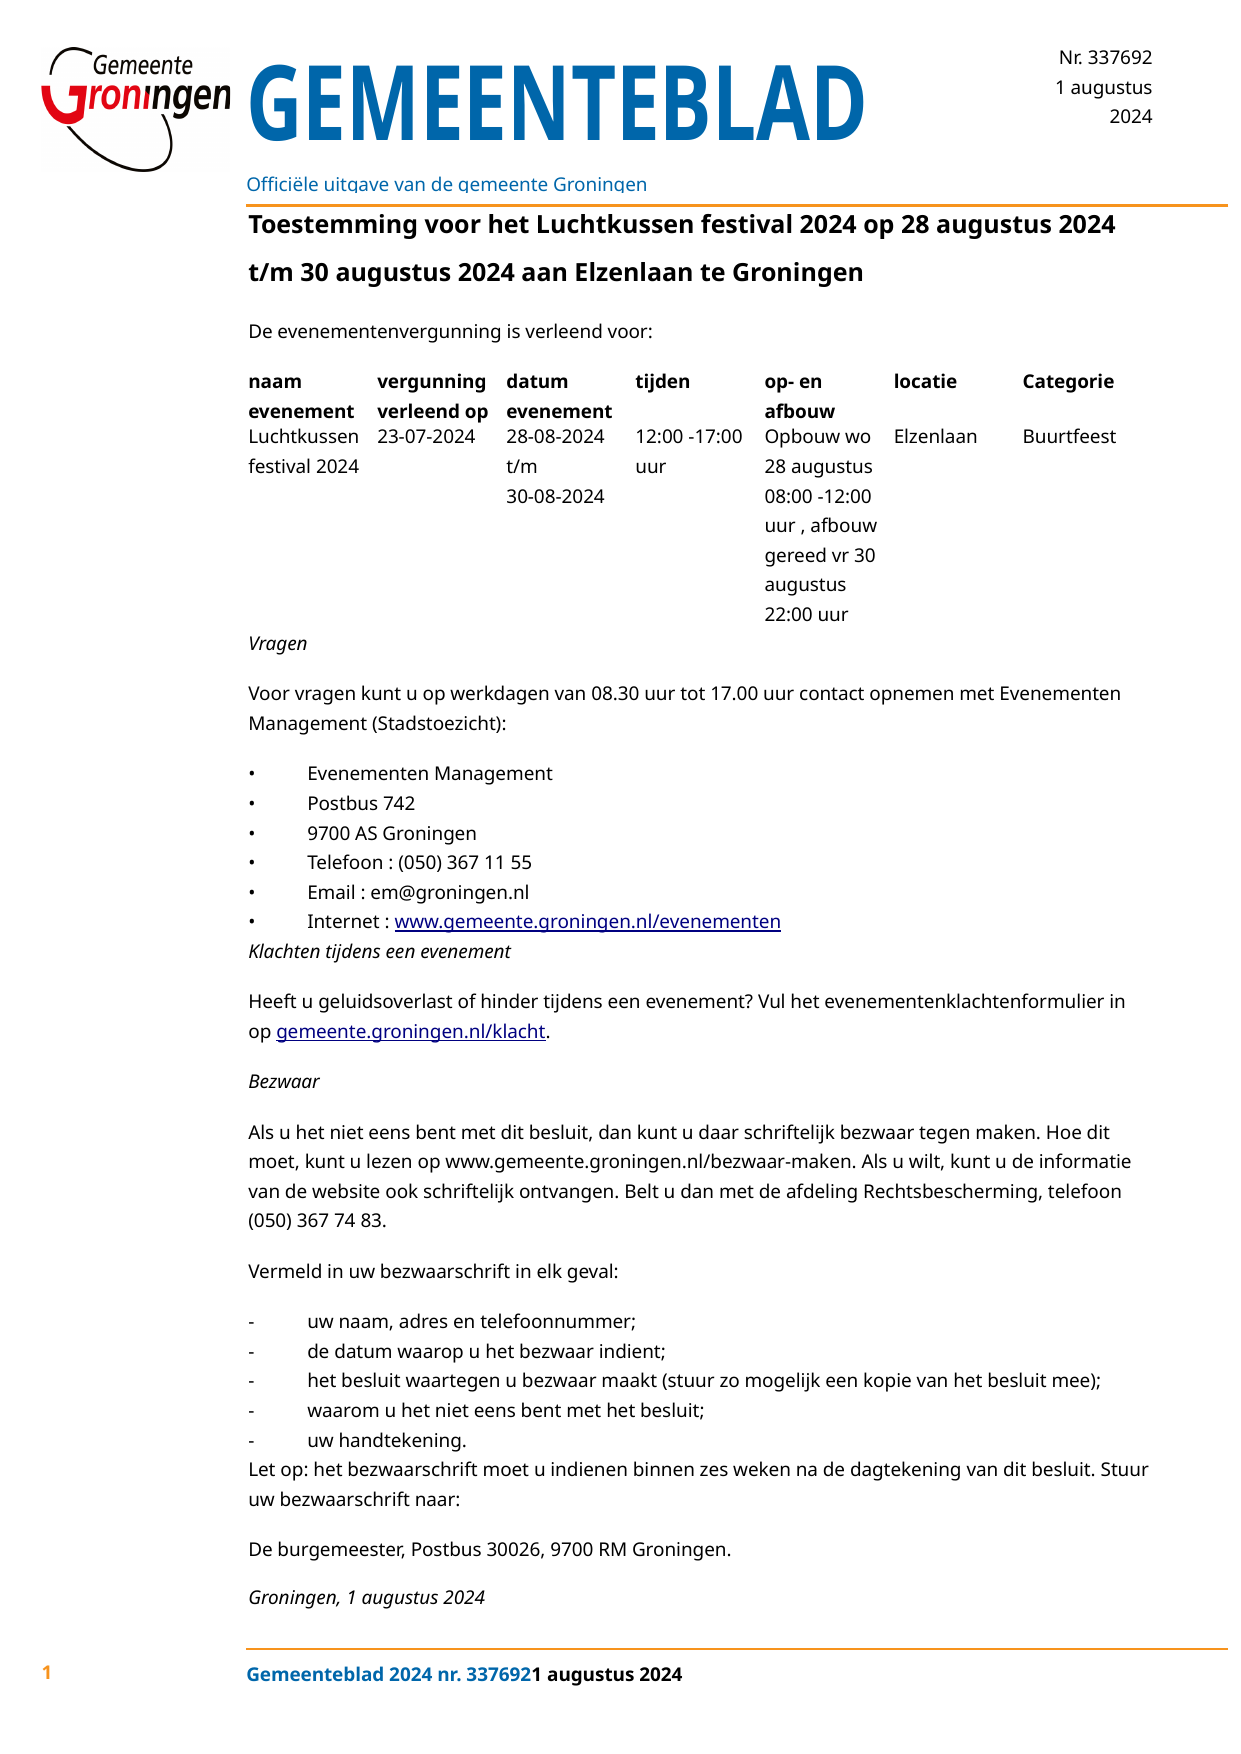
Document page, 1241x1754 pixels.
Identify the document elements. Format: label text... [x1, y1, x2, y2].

table_header locatie [894, 369, 1022, 424]
table_header tijden [635, 369, 764, 424]
list Telefoon : (050) 367 11 55 [248, 849, 1152, 875]
table_cell Opbouw wo 28 augustus 08:00 -12:00 uur , afbouw gereed vr 30 augustus 22:00 uur [764, 424, 893, 627]
table_cell Luchtkussen festival 2024 [248, 424, 377, 627]
text Vragen [248, 630, 1152, 656]
list Internet : www.gemeente.groningen.nl/evenementen [248, 908, 1152, 934]
list Postbus 742 [248, 790, 1152, 816]
table_cell Buurtfeest [1023, 424, 1152, 627]
table_cell 12:00 -17:00 uur [635, 424, 764, 627]
table_header Categorie [1023, 369, 1152, 424]
table_cell 23-07-2024 [377, 424, 506, 627]
list uw naam, adres en telefoonnummer; [248, 1308, 1152, 1334]
table_header op- en afbouw [764, 369, 893, 424]
text Vermeld in uw bezwaarschrift in elk geval: [248, 1258, 1152, 1284]
text Klachten tijdens een evenement [248, 938, 1152, 964]
list uw handtekening. [248, 1427, 1152, 1453]
list Email : em@groningen.nl [248, 879, 1152, 905]
list waarom u het niet eens bent met het besluit; [248, 1397, 1152, 1423]
text Voor vragen kunt u op werkdagen van 08.30 uur tot 17.00 uur contact opnemen met Evenementen Management (Stadstoezicht): [248, 681, 1152, 736]
list 9700 AS Groningen [248, 820, 1152, 846]
table_cell Elzenlaan [894, 424, 1022, 627]
text Heeft u geluidsoverlast of hinder tijdens een evenement? Vul het evenementenklachtenformulier in op gemeente.groningen.nl/klacht. [248, 988, 1152, 1044]
list de datum waarop u het bezwaar indient; [248, 1338, 1152, 1364]
list Evenementen Management [248, 761, 1152, 786]
text Toestemming voor het Luchtkussen festival 2024 op 28 augustus 2024 t/m 30 augustus 2024 aan Elzenlaan te Groningen [248, 207, 1152, 288]
text Let op: het bezwaarschrift moet u indienen binnen zes weken na de dagtekening van dit besluit. Stuur uw bezwaarschrift naar: [248, 1456, 1152, 1512]
text Groningen, 1 augustus 2024 [248, 1584, 1152, 1610]
table_header naam evenement [248, 369, 377, 424]
table_cell 28-08-2024 t/m 30-08-2024 [506, 424, 635, 627]
table_header vergunning verleend op [377, 369, 506, 424]
text De evenementenvergunning is verleend voor: [248, 318, 1152, 344]
text Bezwaar [248, 1068, 1152, 1094]
list het besluit waartegen u bezwaar maakt (stuur zo mogelijk een kopie van het besluit mee); [248, 1368, 1152, 1393]
picture [41, 47, 231, 172]
text Als u het niet eens bent met dit besluit, dan kunt u daar schriftelijk bezwaar tegen maken. Hoe dit moet, kunt u lezen op www.gemeente.groningen.nl/bezwaar-maken. Als u wilt, kunt u de informatie van de website ook schriftelijk ontvangen. Belt u dan met de afdeling Rechtsbescherming, telefoon (050) 367 74 83. [248, 1119, 1152, 1233]
table_header datum evenement [506, 369, 635, 424]
text De burgemeester, Postbus 30026, 9700 RM Groningen. [248, 1536, 1152, 1562]
